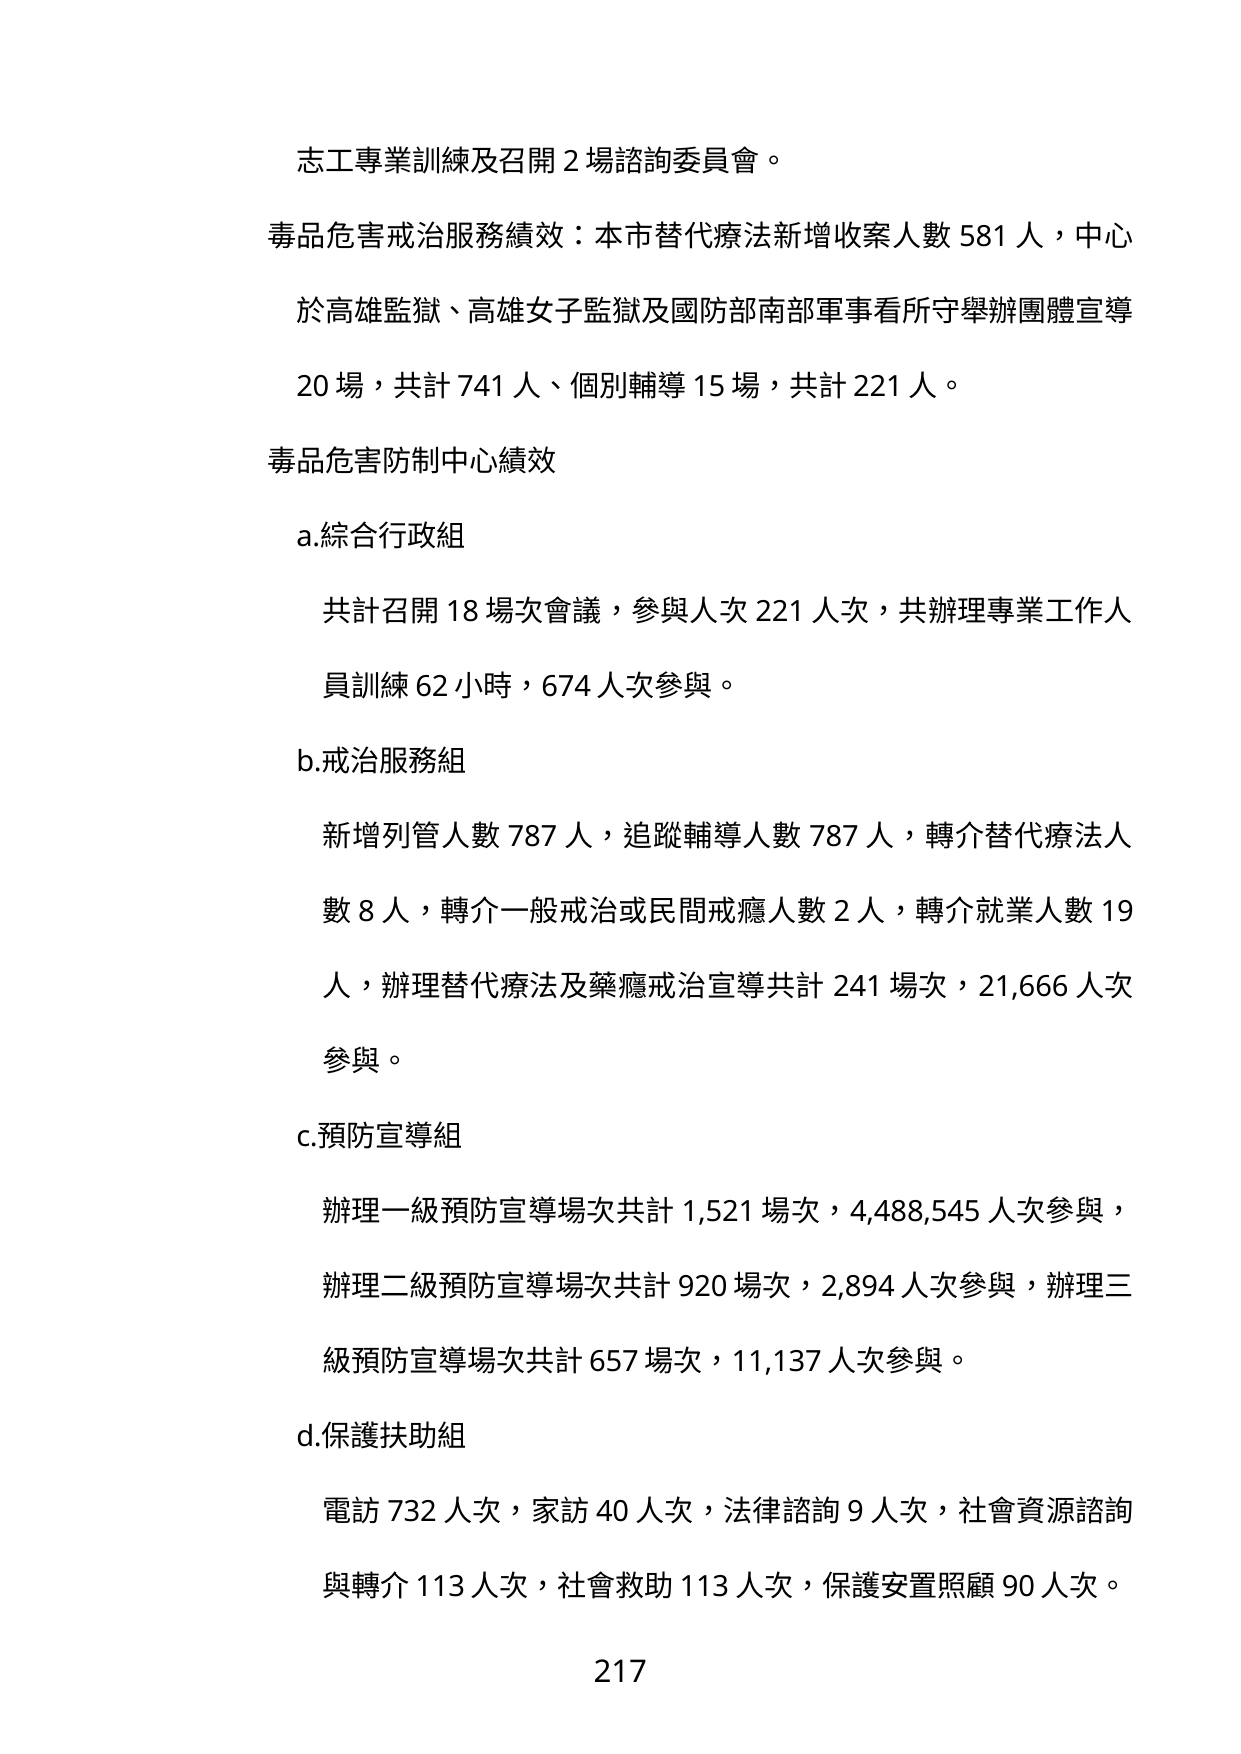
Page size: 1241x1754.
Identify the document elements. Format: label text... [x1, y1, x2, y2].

text b.戒治服務組 [296, 721, 1134, 796]
text d.保護扶助組 [296, 1396, 1134, 1471]
text 共計召開18場次會議，參與人次221人次，共辦理專業工作人員訓練62小時，674人次參與。 [322, 571, 1134, 721]
text 毒品危害防制中心績效 [267, 421, 1134, 496]
text 毒品危害戒治服務績效：本市替代療法新增收案人數581人，中心於高雄監獄、高雄女子監獄及國防部南部軍事看所守舉辦團體宣導20場，共計741人、個別輔導15場，共計221人。 [267, 196, 1134, 421]
text 電訪732人次，家訪40人次，法律諮詢9人次，社會資源諮詢與轉介113人次，社會救助113人次，保護安置照顧90人次。 [322, 1471, 1134, 1621]
text 志工專業訓練及召開2場諮詢委員會。 [267, 121, 1134, 196]
text 辦理一級預防宣導場次共計1,521場次，4,488,545人次參與，辦理二級預防宣導場次共計920場次，2,894人次參與，辦理三級預防宣導場次共計657場次，11,137人次參與。 [322, 1171, 1134, 1396]
text 新增列管人數787人，追蹤輔導人數787人，轉介替代療法人數8人，轉介一般戒治或民間戒癮人數2人，轉介就業人數19人，辦理替代療法及藥癮戒治宣導共計241場次，21,666人次參與。 [322, 796, 1134, 1096]
text c.預防宣導組 [296, 1096, 1134, 1171]
text a.綜合行政組 [296, 496, 1134, 571]
